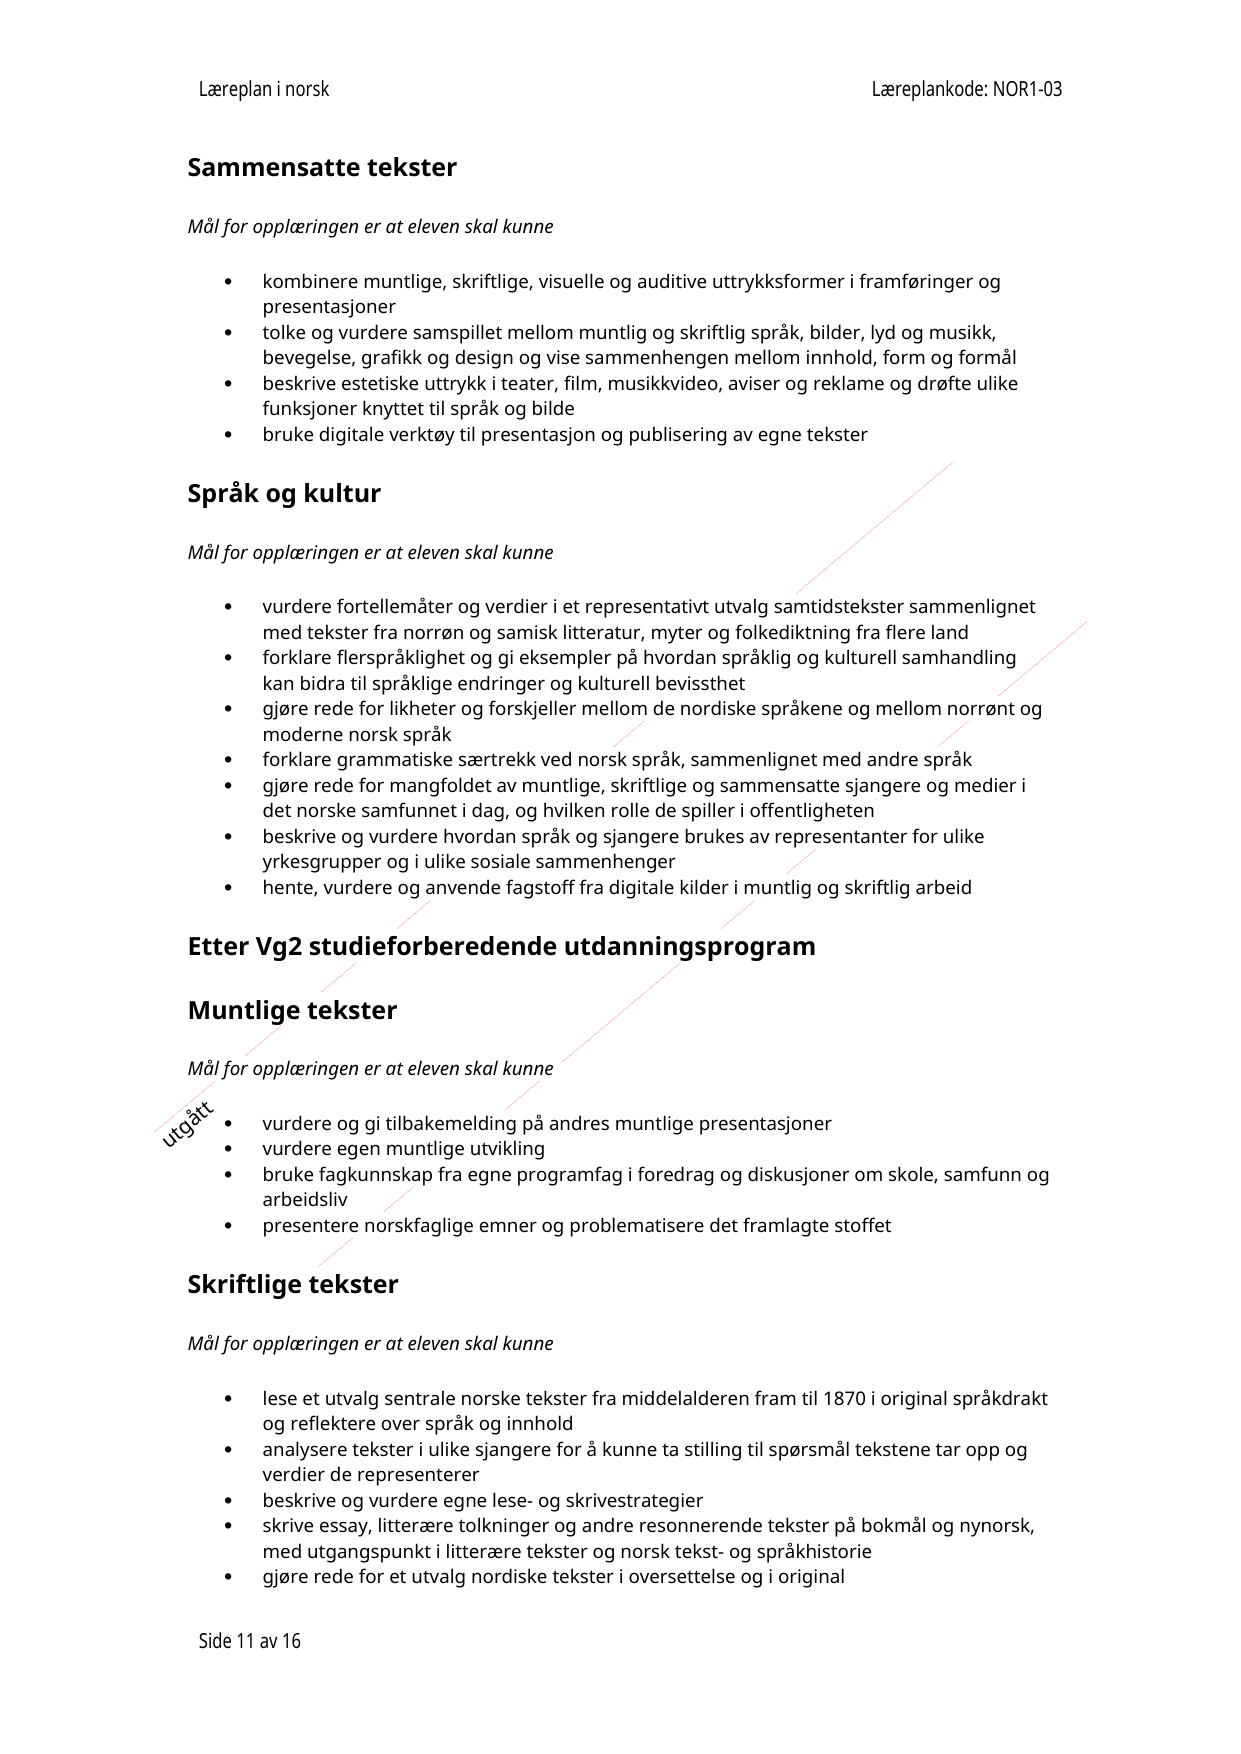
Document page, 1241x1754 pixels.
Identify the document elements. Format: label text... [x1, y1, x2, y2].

list vurdere og gi tilbakemelding på andres muntlige presentasjoner [832, 1110, 1053, 1136]
subtitle Etter Vg2 studieforberedende utdanningsprogram [817, 929, 1053, 963]
list bruke digitale verktøy til presentasjon og publisering av egne tekster [868, 421, 1053, 447]
list bruke fagkunnskap fra egne programfag i foredrag og diskusjoner om skole, samfunn og arbeidsliv [225, 1161, 263, 1212]
list beskrive og vurdere hvordan språk og sjangere brukes av representanter for ulike yrkesgrupper og i ulike sosiale sammenhenger [676, 849, 814, 874]
list forklare grammatiske særtrekk ved norsk språk, sammenlignet med andre språk [973, 747, 1053, 772]
text Mål for opplæringen er at eleven skal kunne [833, 539, 1053, 564]
subtitle Språk og kultur [897, 476, 1053, 510]
list vurdere fortellemåter og verdier i et representativt utvalg samtidstekster sammenlignet med tekster fra norrøn og samisk litteratur, myter og folkediktning fra flere land [969, 594, 1053, 645]
list kombinere muntlige, skriftlige, visuelle og auditive uttrykksformer i framføringer og presentasjoner [225, 268, 1053, 319]
list skrive essay, litterære tolkninger og andre resonnerende tekster på bokmål og nynorsk, med utgangspunkt i litterære tekster og norsk tekst- og språkhistorie [225, 1512, 1053, 1563]
subtitle Muntlige tekster [398, 992, 644, 1026]
subtitle Språk og kultur [382, 476, 934, 510]
list beskrive estetiske uttrykk i teater, film, musikkvideo, aviser og reklame og drøfte ulike funksjoner knyttet til språk og bilde [575, 370, 1053, 421]
text Mål for opplæringen er at eleven skal kunne [561, 213, 1053, 239]
text Mål for opplæringen er at eleven skal kunne [561, 539, 859, 564]
text Mål for opplæringen er at eleven skal kunne [561, 1330, 1053, 1356]
list gjøre rede for mangfoldet av muntlige, skriftlige og sammensatte sjangere og medier i det norske samfunnet i dag, og hvilken rolle de spiller i offentligheten [875, 772, 1053, 823]
subtitle Sammensatte tekster [458, 150, 1053, 184]
list hente, vurdere og anvende fagstoff fra digitale kilder i muntlig og skriftlig arbeid [972, 874, 1053, 900]
list gjøre rede for et utvalg nordiske tekster i oversettelse og i original [225, 1563, 1053, 1589]
list vurdere egen muntlige utvikling [225, 1136, 263, 1161]
list lese et utvalg sentrale norske tekster fra middelalderen fram til 1870 i original språkdrakt og reflektere over språk og innhold [574, 1385, 1053, 1436]
list analysere tekster i ulike sjangere for å kunne ta stilling til spørsmål tekstene tar opp og verdier de representerer [479, 1436, 1053, 1487]
list presentere norskfaglige emner og problematisere det framlagte stoffet [892, 1212, 1053, 1238]
list gjøre rede for likheter og forskjeller mellom de nordiske språkene og mellom norrønt og moderne norsk språk [452, 721, 642, 747]
subtitle Muntlige tekster [606, 992, 1053, 1026]
list bruke fagkunnskap fra egne programfag i foredrag og diskusjoner om skole, samfunn og arbeidsliv [385, 1161, 1053, 1212]
list beskrive og vurdere hvordan språk og sjangere brukes av representanter for ulike yrkesgrupper og i ulike sosiale sammenhenger [788, 823, 1053, 874]
list forklare flerspråklighet og gi eksempler på hvordan språklig og kulturell samhandling kan bidra til språklige endringer og kulturell bevissthet [745, 645, 1053, 696]
list beskrive og vurdere egne lese- og skrivestrategier [703, 1487, 1053, 1512]
text Mål for opplæringen er at eleven skal kunne [561, 1056, 1053, 1081]
subtitle Skriftlige tekster [399, 1267, 1053, 1301]
list gjøre rede for likheter og forskjeller mellom de nordiske språkene og mellom norrønt og moderne norsk språk [615, 721, 966, 747]
list gjøre rede for likheter og forskjeller mellom de nordiske språkene og mellom norrønt og moderne norsk språk [939, 696, 1053, 747]
list vurdere egen muntlige utvikling [545, 1136, 1053, 1161]
list tolke og vurdere samspillet mellom muntlig og skriftlig språk, bilder, lyd og musikk, bevegelse, grafikk og design og vise sammenhengen mellom innhold, form og formål [225, 319, 1053, 370]
